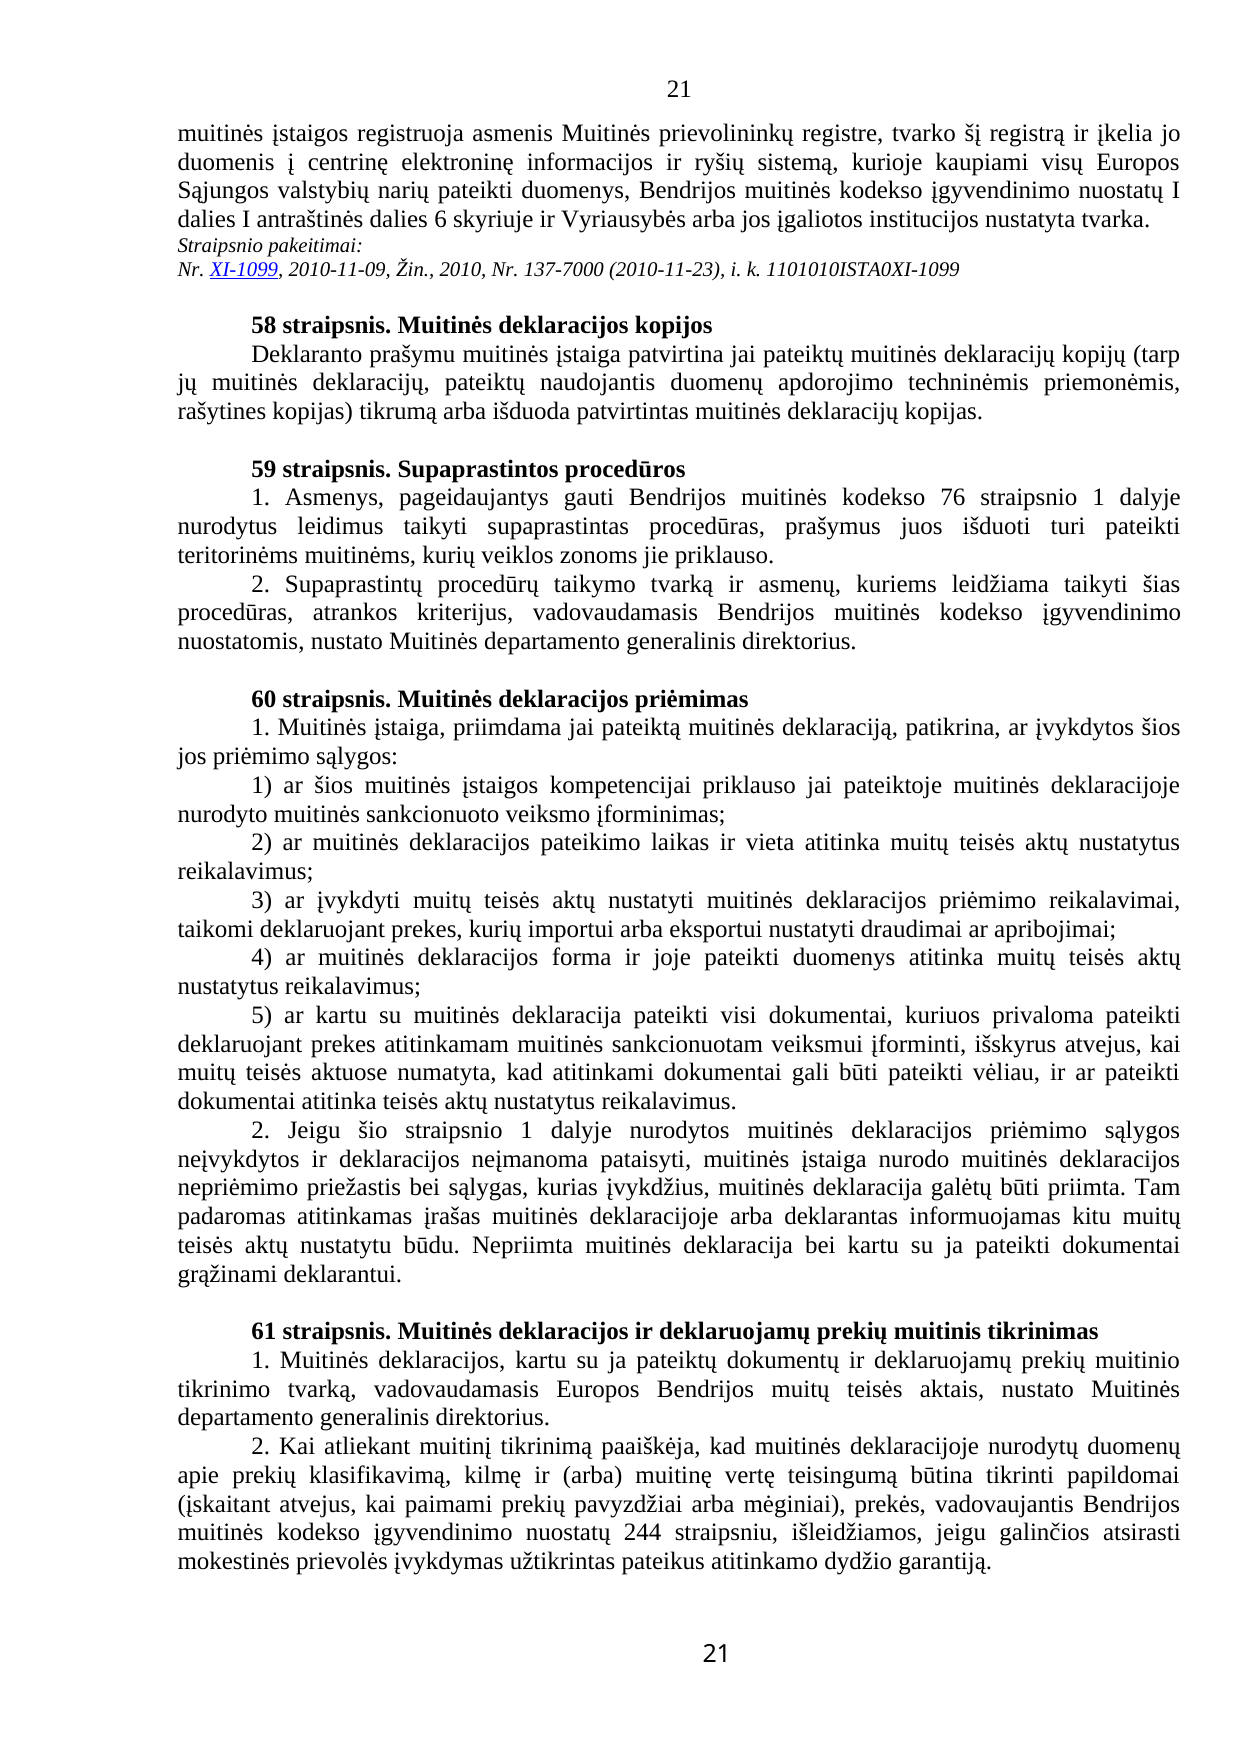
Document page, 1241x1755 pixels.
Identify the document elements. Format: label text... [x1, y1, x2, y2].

text 61 straipsnis. Muitinės deklaracijos ir deklaruojamų prekių muitinis tikrinimas [251, 1316, 1181, 1345]
text 2. Supaprastintų procedūrų taikymo tvarką ir asmenų, kuriems leidžiama taikyti šias procedūras, atrankos kriterijus, vadovaudamasis Bendrijos muitinės kodekso įgyvendinimo nuostatomis, nustato Muitinės departamento generalinis direktorius. [177, 569, 1181, 655]
text 5) ar kartu su muitinės deklaracija pateikti visi dokumentai, kuriuos privaloma pateikti deklaruojant prekes atitinkamam muitinės sankcionuotam veiksmui įforminti, išskyrus atvejus, kai muitų teisės aktuose numatyta, kad atitinkami dokumentai gali būti pateikti vėliau, ir ar pateikti dokumentai atitinka teisės aktų nustatytus reikalavimus. [177, 1000, 1181, 1115]
text 2. Jeigu šio straipsnio 1 dalyje nurodytos muitinės deklaracijos priėmimo sąlygos neįvykdytos ir deklaracijos neįmanoma pataisyti, muitinės įstaiga nurodo muitinės deklaracijos nepriėmimo priežastis bei sąlygas, kurias įvykdžius, muitinės deklaracija galėtų būti priimta. Tam padaromas atitinkamas įrašas muitinės deklaracijoje arba deklarantas informuojamas kitu muitų teisės aktų nustatytu būdu. Nepriimta muitinės deklaracija bei kartu su ja pateikti dokumentai grąžinami deklarantui. [177, 1115, 1181, 1287]
text Straipsnio pakeitimai: [177, 233, 1181, 257]
text 2. Kai atliekant muitinį tikrinimą paaiškėja, kad muitinės deklaracijoje nurodytų duomenų apie prekių klasifikavimą, kilmę ir (arba) muitinę vertę teisingumą būtina tikrinti papildomai (įskaitant atvejus, kai paimami prekių pavyzdžiai arba mėginiai), prekės, vadovaujantis Bendrijos muitinės kodekso įgyvendinimo nuostatų 244 straipsniu, išleidžiamos, jeigu galinčios atsirasti mokestinės prievolės įvykdymas užtikrintas pateikus atitinkamo dydžio garantiją. [177, 1431, 1181, 1575]
text 4) ar muitinės deklaracijos forma ir joje pateikti duomenys atitinka muitų teisės aktų nustatytus reikalavimus; [177, 942, 1181, 1000]
text 1. Asmenys, pageidaujantys gauti Bendrijos muitinės kodekso 76 straipsnio 1 dalyje nurodytus leidimus taikyti supaprastintas procedūras, prašymus juos išduoti turi pateikti teritorinėms muitinėms, kurių veiklos zonoms jie priklauso. [177, 482, 1181, 569]
text 1. Muitinės įstaiga, priimdama jai pateiktą muitinės deklaraciją, patikrina, ar įvykdytos šios jos priėmimo sąlygos: [177, 712, 1181, 770]
text 1) ar šios muitinės įstaigos kompetencijai priklauso jai pateiktoje muitinės deklaracijoje nurodyto muitinės sankcionuoto veiksmo įforminimas; [177, 770, 1181, 827]
text Deklaranto prašymu muitinės įstaiga patvirtina jai pateiktų muitinės deklaracijų kopijų (tarp jų muitinės deklaracijų, pateiktų naudojantis duomenų apdorojimo techninėmis priemonėmis, rašytines kopijas) tikrumą arba išduoda patvirtintas muitinės deklaracijų kopijas. [177, 339, 1181, 425]
text 60 straipsnis. Muitinės deklaracijos priėmimas [177, 684, 1181, 712]
text 3) ar įvykdyti muitų teisės aktų nustatyti muitinės deklaracijos priėmimo reikalavimai, taikomi deklaruojant prekes, kurių importui arba eksportui nustatyti draudimai ar apribojimai; [177, 885, 1181, 942]
text muitinės įstaigos registruoja asmenis Muitinės prievolininkų registre, tvarko šį registrą ir įkelia jo duomenis į centrinę elektroninę informacijos ir ryšių sistemą, kurioje kaupiami visų Europos Sąjungos valstybių narių pateikti duomenys, Bendrijos muitinės kodekso įgyvendinimo nuostatų I dalies I antraštinės dalies 6 skyriuje ir Vyriausybės arba jos įgaliotos institucijos nustatyta tvarka. [177, 118, 1181, 233]
text Nr. XI-1099, 2010-11-09, Žin., 2010, Nr. 137-7000 (2010-11-23), i. k. 1101010ISTA0XI-1099 [177, 257, 1181, 281]
text 58 straipsnis. Muitinės deklaracijos kopijos [177, 310, 1181, 339]
text 1. Muitinės deklaracijos, kartu su ja pateiktų dokumentų ir deklaruojamų prekių muitinio tikrinimo tvarką, vadovaudamasis Europos Bendrijos muitų teisės aktais, nustato Muitinės departamento generalinis direktorius. [177, 1345, 1181, 1431]
text 2) ar muitinės deklaracijos pateikimo laikas ir vieta atitinka muitų teisės aktų nustatytus reikalavimus; [177, 827, 1181, 885]
text 59 straipsnis. Supaprastintos procedūros [177, 454, 1181, 482]
